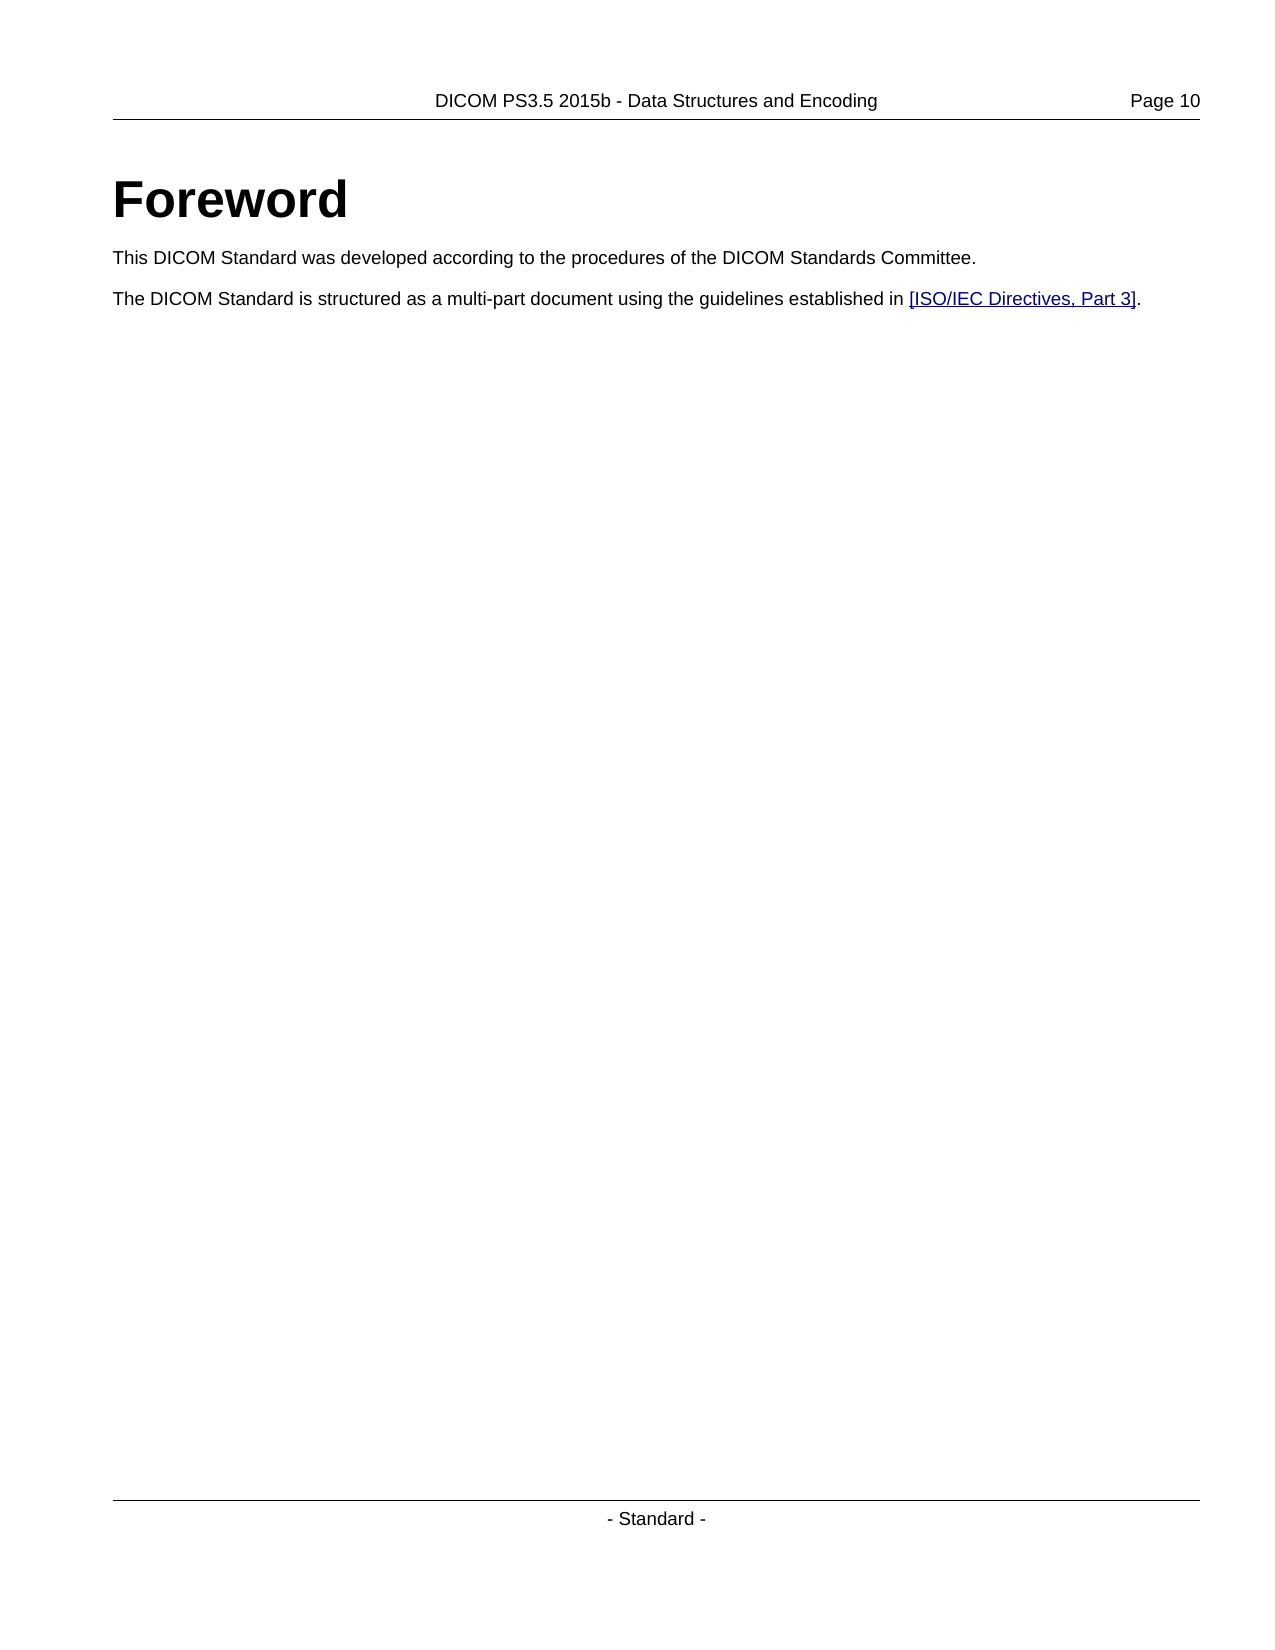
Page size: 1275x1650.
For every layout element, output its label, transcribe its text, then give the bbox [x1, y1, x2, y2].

text Foreword [112, 169, 1200, 228]
text The DICOM Standard is structured as a multi-part document using the guidelines established in [ISO/IEC Directives, Part 3]. [112, 287, 1200, 309]
text This DICOM Standard was developed according to the procedures of the DICOM Standards Committee. [112, 247, 1200, 269]
